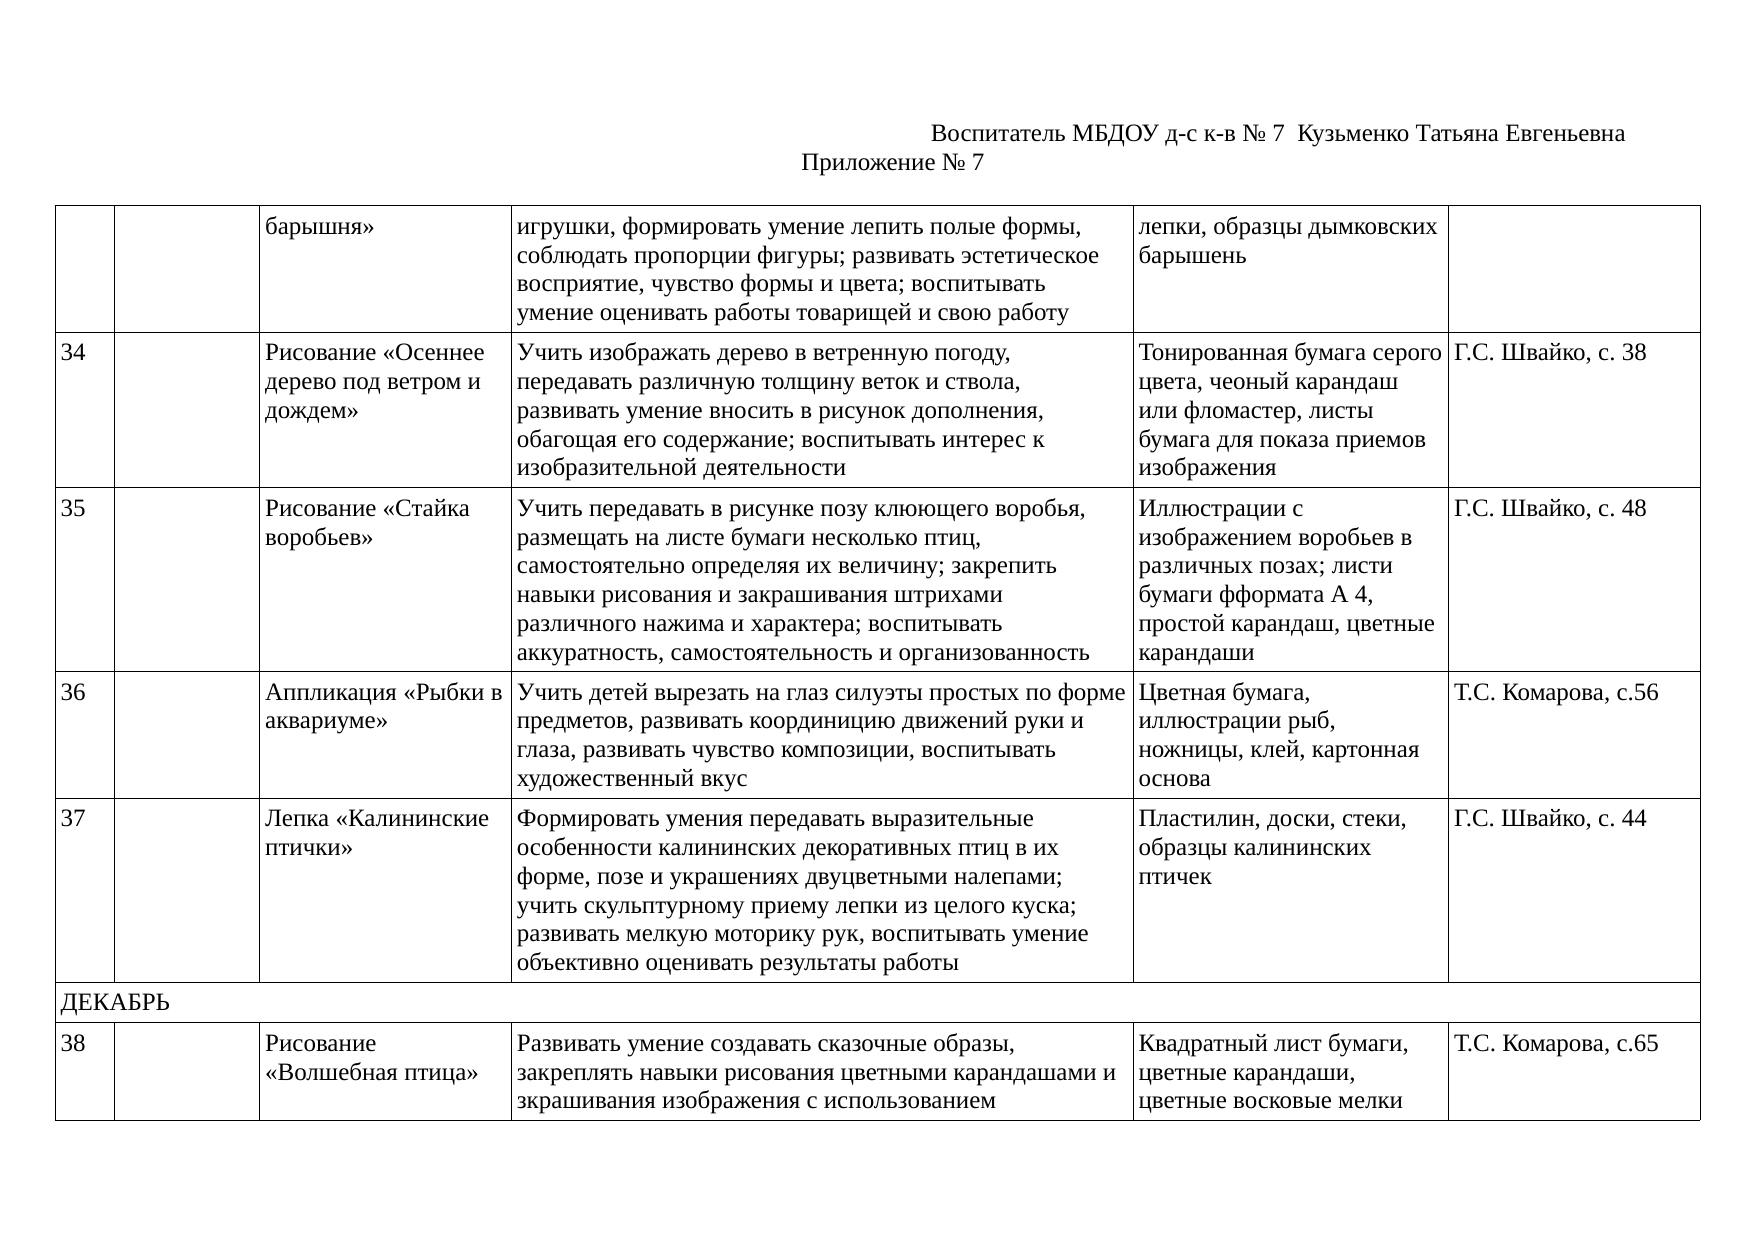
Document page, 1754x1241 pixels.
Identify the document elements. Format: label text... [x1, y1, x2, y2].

table_cell [115, 488, 259, 671]
table_cell 36 [56, 672, 114, 798]
table_cell [115, 672, 259, 798]
table_cell Учить детей вырезать на глаз силуэты простых по форме предметов, развивать координицию движений руки и глаза, развивать чувство композиции, воспитывать художественный вкус [512, 672, 1133, 798]
table_cell [1449, 206, 1700, 332]
table_cell Т.С. Комарова, с.56 [1449, 672, 1700, 798]
table_cell Развивать умение создавать сказочные образы, закреплять навыки рисования цветными карандашами и зкрашивания изображения с использованием [512, 1023, 1133, 1120]
table_cell [115, 206, 259, 332]
table_cell Г.С. Швайко, с. 48 [1449, 488, 1700, 671]
table_cell Аппликация «Рыбки в аквариуме» [260, 672, 511, 798]
table_cell 34 [56, 333, 114, 487]
table_cell барышня» [260, 206, 511, 332]
table_cell Иллюстрации с изображением воробьев в различных позах; листи бумаги фформата А 4, простой карандаш, цветные карандаши [1134, 488, 1448, 671]
table_cell лепки, образцы дымковских барышень [1134, 206, 1448, 332]
table_cell Учить изображать дерево в ветренную погоду, передавать различную толщину веток и ствола, развивать умение вносить в рисунок дополнения, обагощая его содержание; воспитывать интерес к изобразительной деятельности [512, 333, 1133, 487]
table_cell ДЕКАБРЬ [56, 983, 1700, 1022]
table_cell Квадратный лист бумаги, цветные карандаши, цветные восковые мелки [1134, 1023, 1448, 1120]
table_cell Г.С. Швайко, с. 38 [1449, 333, 1700, 487]
table_cell Рисование «Стайка воробьев» [260, 488, 511, 671]
table_cell Рисование «Волшебная птица» [260, 1023, 511, 1120]
table_cell Пластилин, доски, стеки, образцы калининских птичек [1134, 799, 1448, 982]
table_cell 37 [56, 799, 114, 982]
table_cell [115, 333, 259, 487]
table_cell [115, 1023, 259, 1120]
table_cell [56, 206, 114, 332]
table_cell Лепка «Калининские птички» [260, 799, 511, 982]
table_cell Тонированная бумага серого цвета, чеоный карандаш или фломастер, листы бумага для показа приемов изображения [1134, 333, 1448, 487]
table_cell Рисование «Осеннее дерево под ветром и дождем» [260, 333, 511, 487]
table_cell Г.С. Швайко, с. 44 [1449, 799, 1700, 982]
table_cell Учить передавать в рисунке позу клюющего воробья, размещать на листе бумаги несколько птиц, самостоятельно определяя их величину; закрепить навыки рисования и закрашивания штрихами различного нажима и характера; воспитывать аккуратность, самостоятельность и организованность [512, 488, 1133, 671]
table_cell 35 [56, 488, 114, 671]
table_cell Цветная бумага, иллюстрации рыб, ножницы, клей, картонная основа [1134, 672, 1448, 798]
table_cell игрушки, формировать умение лепить полые формы, соблюдать пропорции фигуры; развивать эстетическое восприятие, чувство формы и цвета; воспитывать умение оценивать работы товарищей и свою работу [512, 206, 1133, 332]
table_cell Т.С. Комарова, с.65 [1449, 1023, 1700, 1120]
table_cell 38 [56, 1023, 114, 1120]
table_cell [115, 799, 259, 982]
table_cell Формировать умения передавать выразительные особенности калининских декоративных птиц в их форме, позе и украшениях двуцветными налепами; учить скульптурному приему лепки из целого куска; развивать мелкую моторику рук, воспитывать умение объективно оценивать результаты работы [512, 799, 1133, 982]
